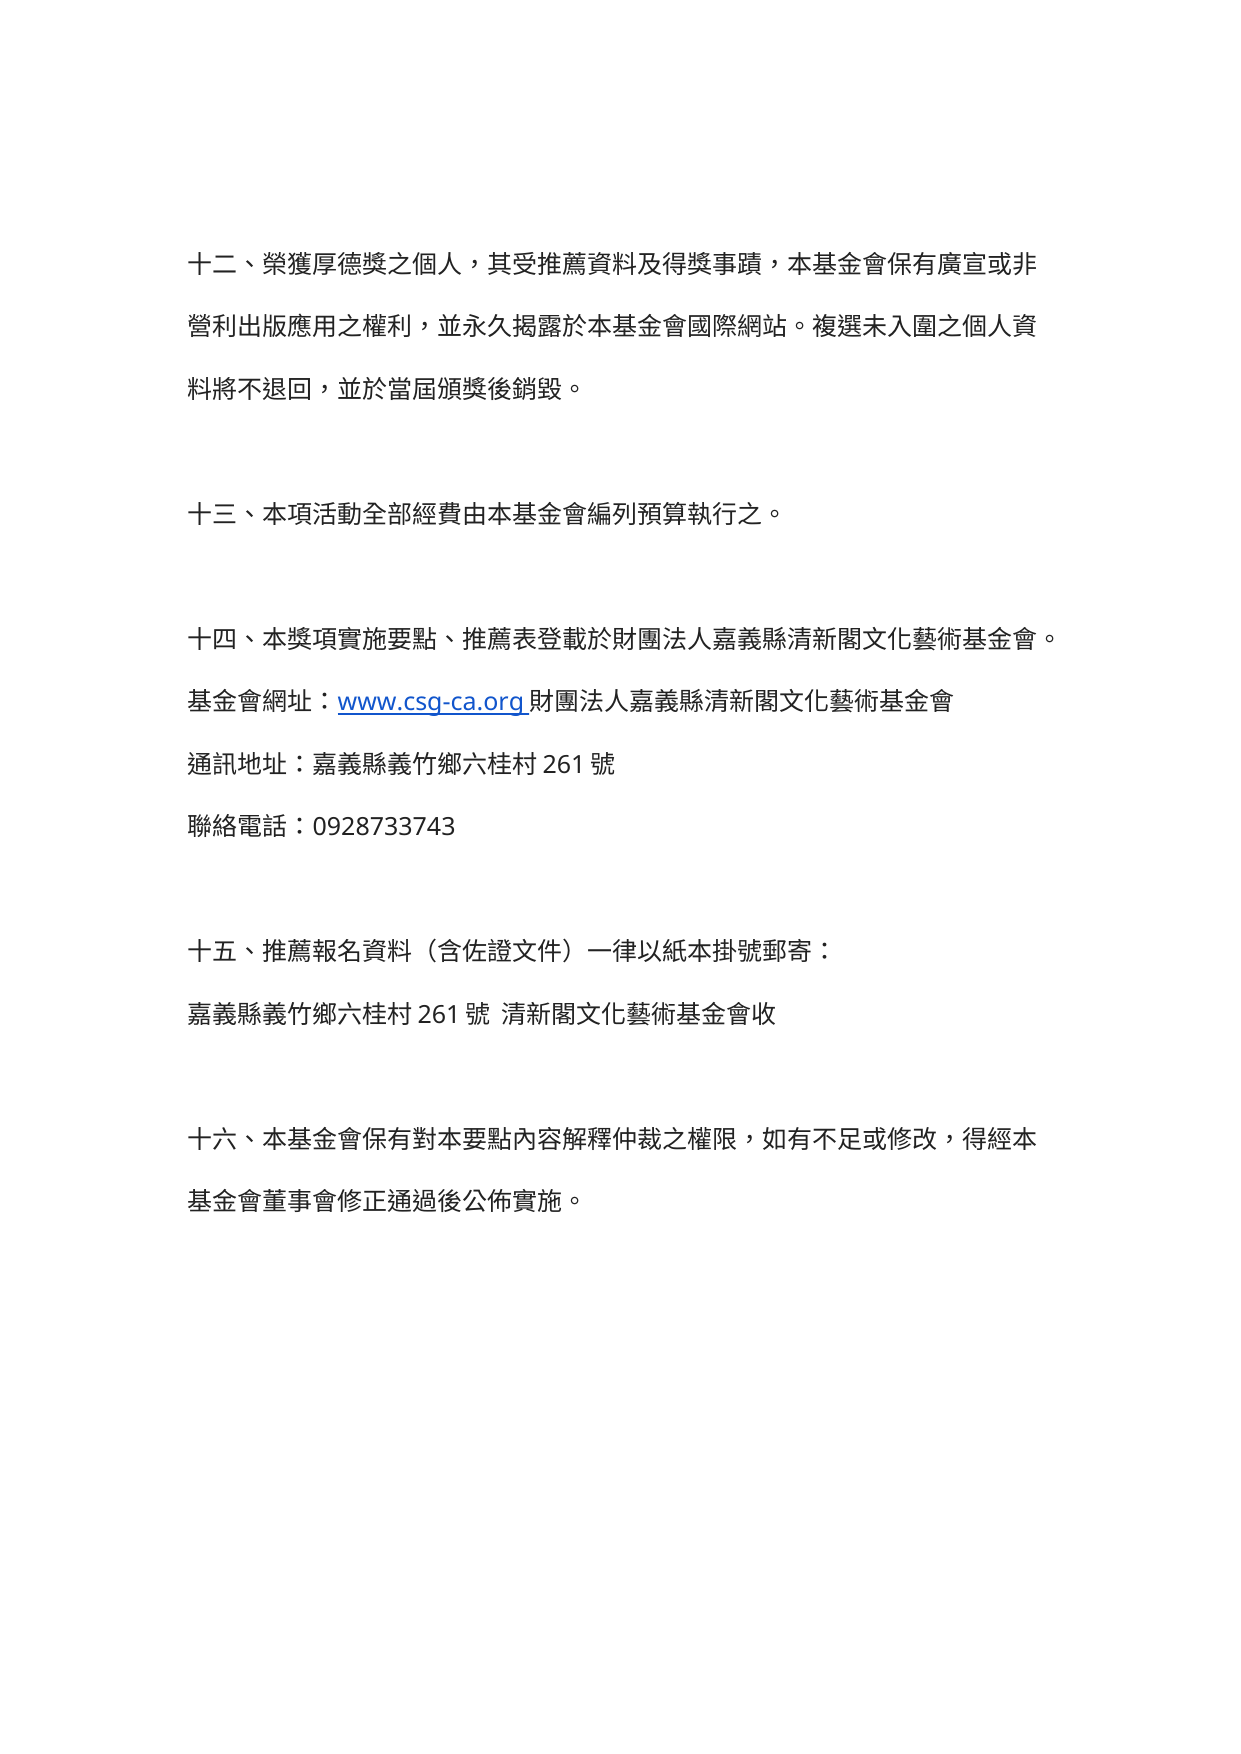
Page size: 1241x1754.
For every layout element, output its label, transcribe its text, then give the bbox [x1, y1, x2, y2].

text 十三、本項活動全部經費由本基金會編列預算執行之。 [187, 471, 1053, 533]
text 十五、推薦報名資料（含佐證文件）一律以紙本掛號郵寄： [187, 908, 1053, 971]
text 基金會網址：www.csg-ca.org財團法人嘉義縣清新閣文化藝術基金會 [187, 658, 1053, 721]
text 十四、本獎項實施要點、推薦表登載於財團法人嘉義縣清新閣文化藝術基金會。 [187, 596, 1053, 658]
text 嘉義縣義竹鄉六桂村261號 清新閣文化藝術基金會收 [187, 971, 1053, 1033]
text 聯絡電話：0928733743 [187, 783, 1053, 846]
text 十二、榮獲厚德獎之個人，其受推薦資料及得獎事蹟，本基金會保有廣宣或非營利出版應用之權利，並永久揭露於本基金會國際網站。複選未入圍之個人資料將不退回，並於當屆頒獎後銷毀。 [187, 221, 1053, 408]
text 十六、本基金會保有對本要點內容解釋仲裁之權限，如有不足或修改，得經本基金會董事會修正通過後公佈實施。 [187, 1096, 1053, 1221]
text 通訊地址：嘉義縣義竹鄉六桂村261號 [187, 721, 1053, 783]
